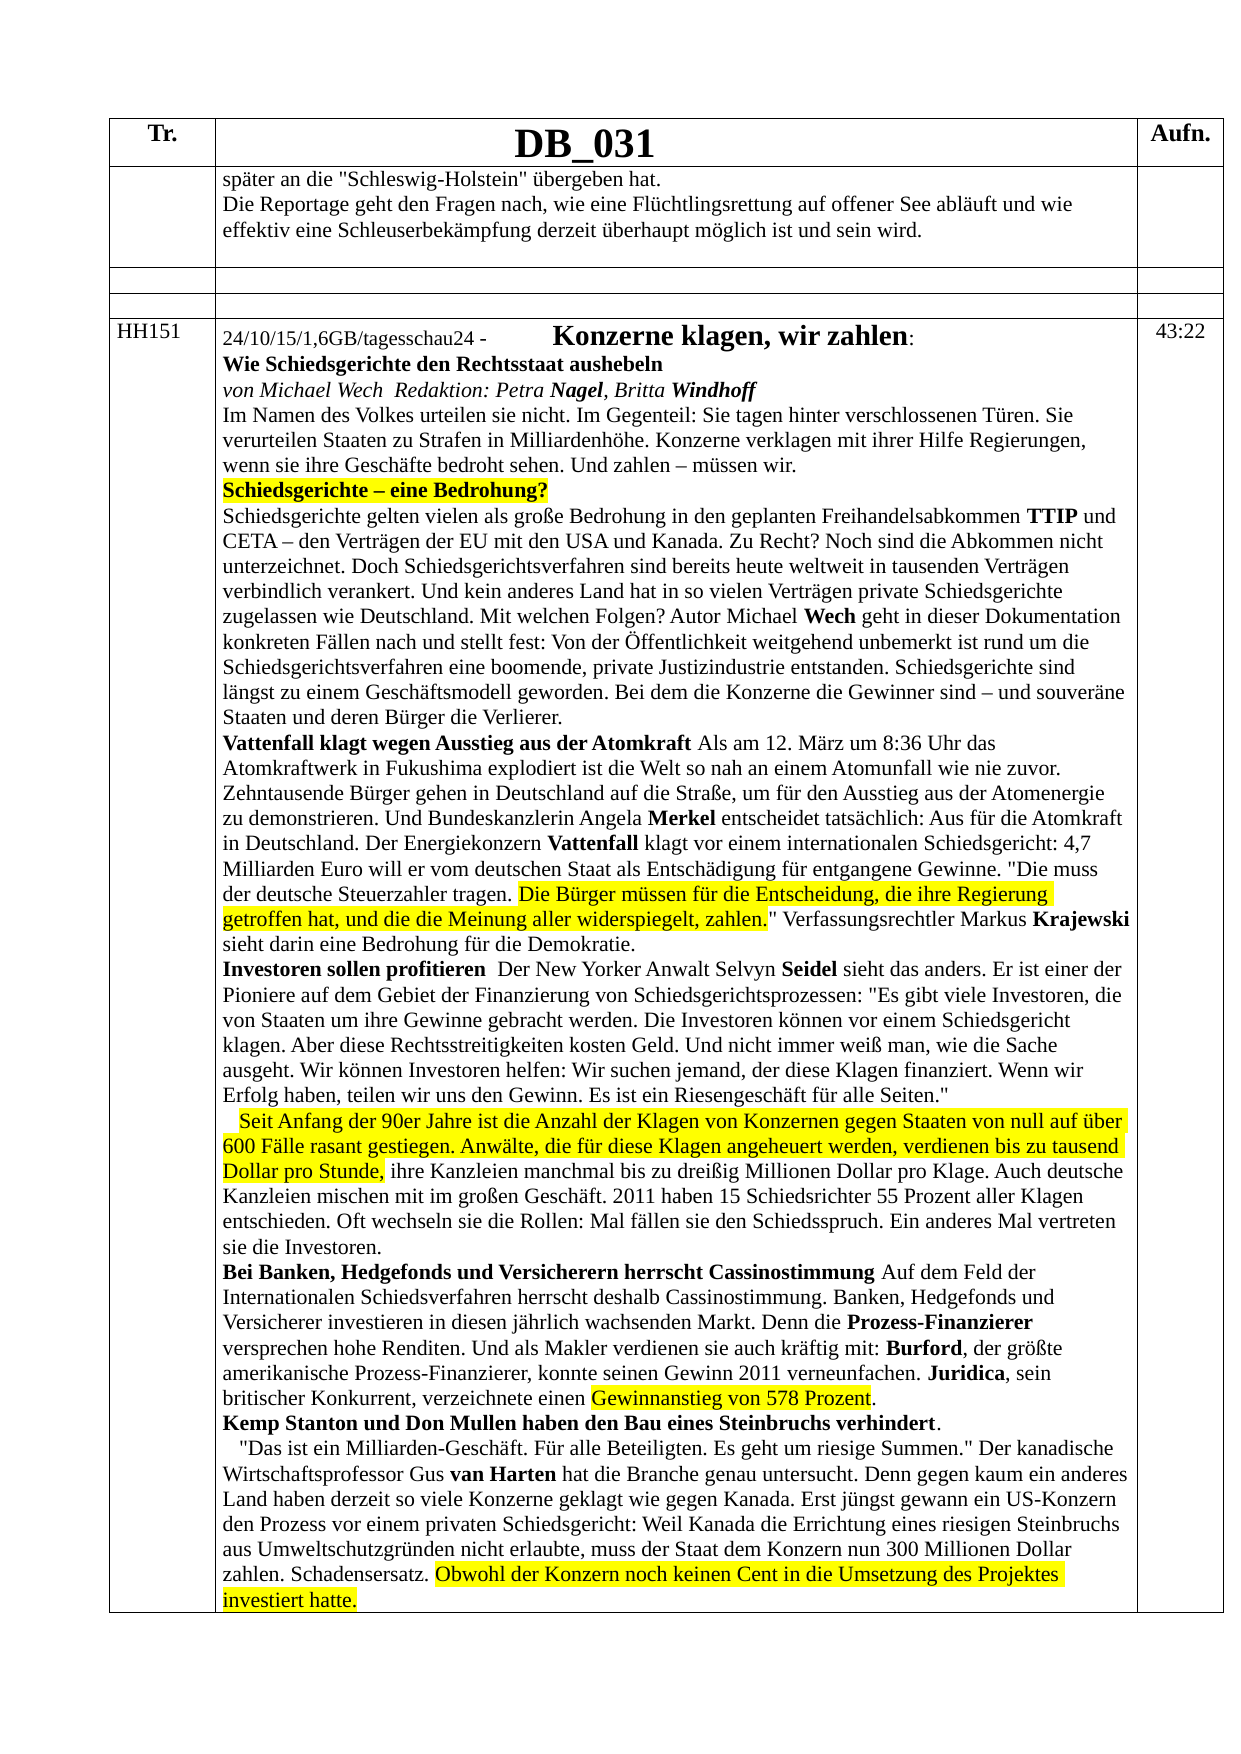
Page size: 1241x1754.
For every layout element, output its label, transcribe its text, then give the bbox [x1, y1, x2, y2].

table_cell [110, 268, 215, 292]
table_cell [1138, 294, 1223, 318]
table_cell [110, 294, 215, 318]
table_header Tr. [110, 119, 215, 166]
table_cell [110, 167, 215, 267]
table_cell [216, 294, 1137, 318]
table_cell 24/10/15/1,6GB/tagesschau24 - Konzerne klagen, wir zahlen: Wie Schiedsgerichte den Rechtsstaat aushebeln von Michael Wech Redaktion: Petra Nagel, Britta Windhoff Im Namen des Volkes urteilen sie nicht. Im Gegenteil: Sie tagen hinter verschlossenen Türen. Sie verurteilen Staaten zu Strafen in Milliardenhöhe. Konzerne verklagen mit ihrer Hilfe Regierungen, wenn sie ihre Geschäfte bedroht sehen. Und zahlen – müssen wir. Schiedsgerichte – eine Bedrohung? Schiedsgerichte gelten vielen als große Bedrohung in den geplanten Freihandelsabkommen TTIP und CETA – den Verträgen der EU mit den USA und Kanada. Zu Recht? Noch sind die Abkommen nicht unterzeichnet. Doch Schiedsgerichtsverfahren sind bereits heute weltweit in tausenden Verträgen verbindlich verankert. Und kein anderes Land hat in so vielen Verträgen private Schiedsgerichte zugelassen wie Deutschland. Mit welchen Folgen? Autor Michael Wech geht in dieser Dokumentation konkreten Fällen nach und stellt fest: Von der Öffentlichkeit weitgehend unbemerkt ist rund um die Schiedsgerichtsverfahren eine boomende, private Justizindustrie entstanden. Schiedsgerichte sind längst zu einem Geschäftsmodell geworden. Bei dem die Konzerne die Gewinner sind – und souveräne Staaten und deren Bürger die Verlierer. Vattenfall klagt wegen Ausstieg aus der Atomkraft Als am 12. März um 8:36 Uhr das Atomkraftwerk in Fukushima explodiert ist die Welt so nah an einem Atomunfall wie nie zuvor. Zehntausende Bürger gehen in Deutschland auf die Straße, um für den Ausstieg aus der Atomenergie zu demonstrieren. Und Bundeskanzlerin Angela Merkel entscheidet tatsächlich: Aus für die Atomkraft in Deutschland. Der Energiekonzern Vattenfall klagt vor einem internationalen Schiedsgericht: 4,7 Milliarden Euro will er vom deutschen Staat als Entschädigung für entgangene Gewinne. "Die muss der deutsche Steuerzahler tragen. Die Bürger müssen für die Entscheidung, die ihre Regierung getroffen hat, und die die Meinung aller widerspiegelt, zahlen." Verfassungsrechtler Markus Krajewski sieht darin eine Bedrohung für die Demokratie. Investoren sollen profitieren Der New Yorker Anwalt Selvyn Seidel sieht das anders. Er ist einer der Pioniere auf dem Gebiet der Finanzierung von Schiedsgerichtsprozessen: "Es gibt viele Investoren, die von Staaten um ihre Gewinne gebracht werden. Die Investoren können vor einem Schiedsgericht klagen. Aber diese Rechtsstreitigkeiten kosten Geld. Und nicht immer weiß man, wie die Sache ausgeht. Wir können Investoren helfen: Wir suchen jemand, der diese Klagen finanziert. Wenn wir Erfolg haben, teilen wir uns den Gewinn. Es ist ein Riesengeschäft für alle Seiten." Seit Anfang der 90er Jahre ist die Anzahl der Klagen von Konzernen gegen Staaten von null auf über 600 Fälle rasant gestiegen. Anwälte, die für diese Klagen angeheuert werden, verdienen bis zu tausend Dollar pro Stunde, ihre Kanzleien manchmal bis zu dreißig Millionen Dollar pro Klage. Auch deutsche Kanzleien mischen mit im großen Geschäft. 2011 haben 15 Schiedsrichter 55 Prozent aller Klagen entschieden. Oft wechseln sie die Rollen: Mal fällen sie den Schiedsspruch. Ein anderes Mal vertreten sie die Investoren. Bei Banken, Hedgefonds und Versicherern herrscht Cassinostimmung Auf dem Feld der Internationalen Schiedsverfahren herrscht deshalb Cassinostimmung. Banken, Hedgefonds und Versicherer investieren in diesen jährlich wachsenden Markt. Denn die Prozess-Finanzierer versprechen hohe Renditen. Und als Makler verdienen sie auch kräftig mit: Burford, der größte amerikanische Prozess-Finanzierer, konnte seinen Gewinn 2011 verneunfachen. Juridica, sein britischer Konkurrent, verzeichnete einen Gewinnanstieg von 578 Prozent. Kemp Stanton und Don Mullen haben den Bau eines Steinbruchs verhindert. "Das ist ein Milliarden-Geschäft. Für alle Beteiligten. Es geht um riesige Summen." Der kanadische Wirtschaftsprofessor Gus van Harten hat die Branche genau untersucht. Denn gegen kaum ein anderes Land haben derzeit so viele Konzerne geklagt wie gegen Kanada. Erst jüngst gewann ein US-Konzern den Prozess vor einem privaten Schiedsgericht: Weil Kanada die Errichtung eines riesigen Steinbruchs aus Umweltschutzgründen nicht erlaubte, muss der Staat dem Konzern nun 300 Millionen Dollar zahlen. Schadensersatz. Obwohl der Konzern noch keinen Cent in die Umsetzung des Projektes investiert hatte. [216, 319, 1137, 1612]
table_cell später an die "Schleswig-Holstein" übergeben hat. Die Reportage geht den Fragen nach, wie eine Flüchtlingsrettung auf offener See abläuft und wie effektiv eine Schleuserbekämpfung derzeit überhaupt möglich ist und sein wird. [216, 167, 1137, 267]
table_cell [216, 268, 1137, 292]
table_header DB_031 [216, 119, 1137, 166]
table_cell [1138, 167, 1223, 267]
table_cell [1138, 268, 1223, 292]
table_cell 43:22 [1138, 319, 1223, 1612]
table_cell HH151 [110, 319, 215, 1612]
table_header Aufn. [1138, 119, 1223, 166]
